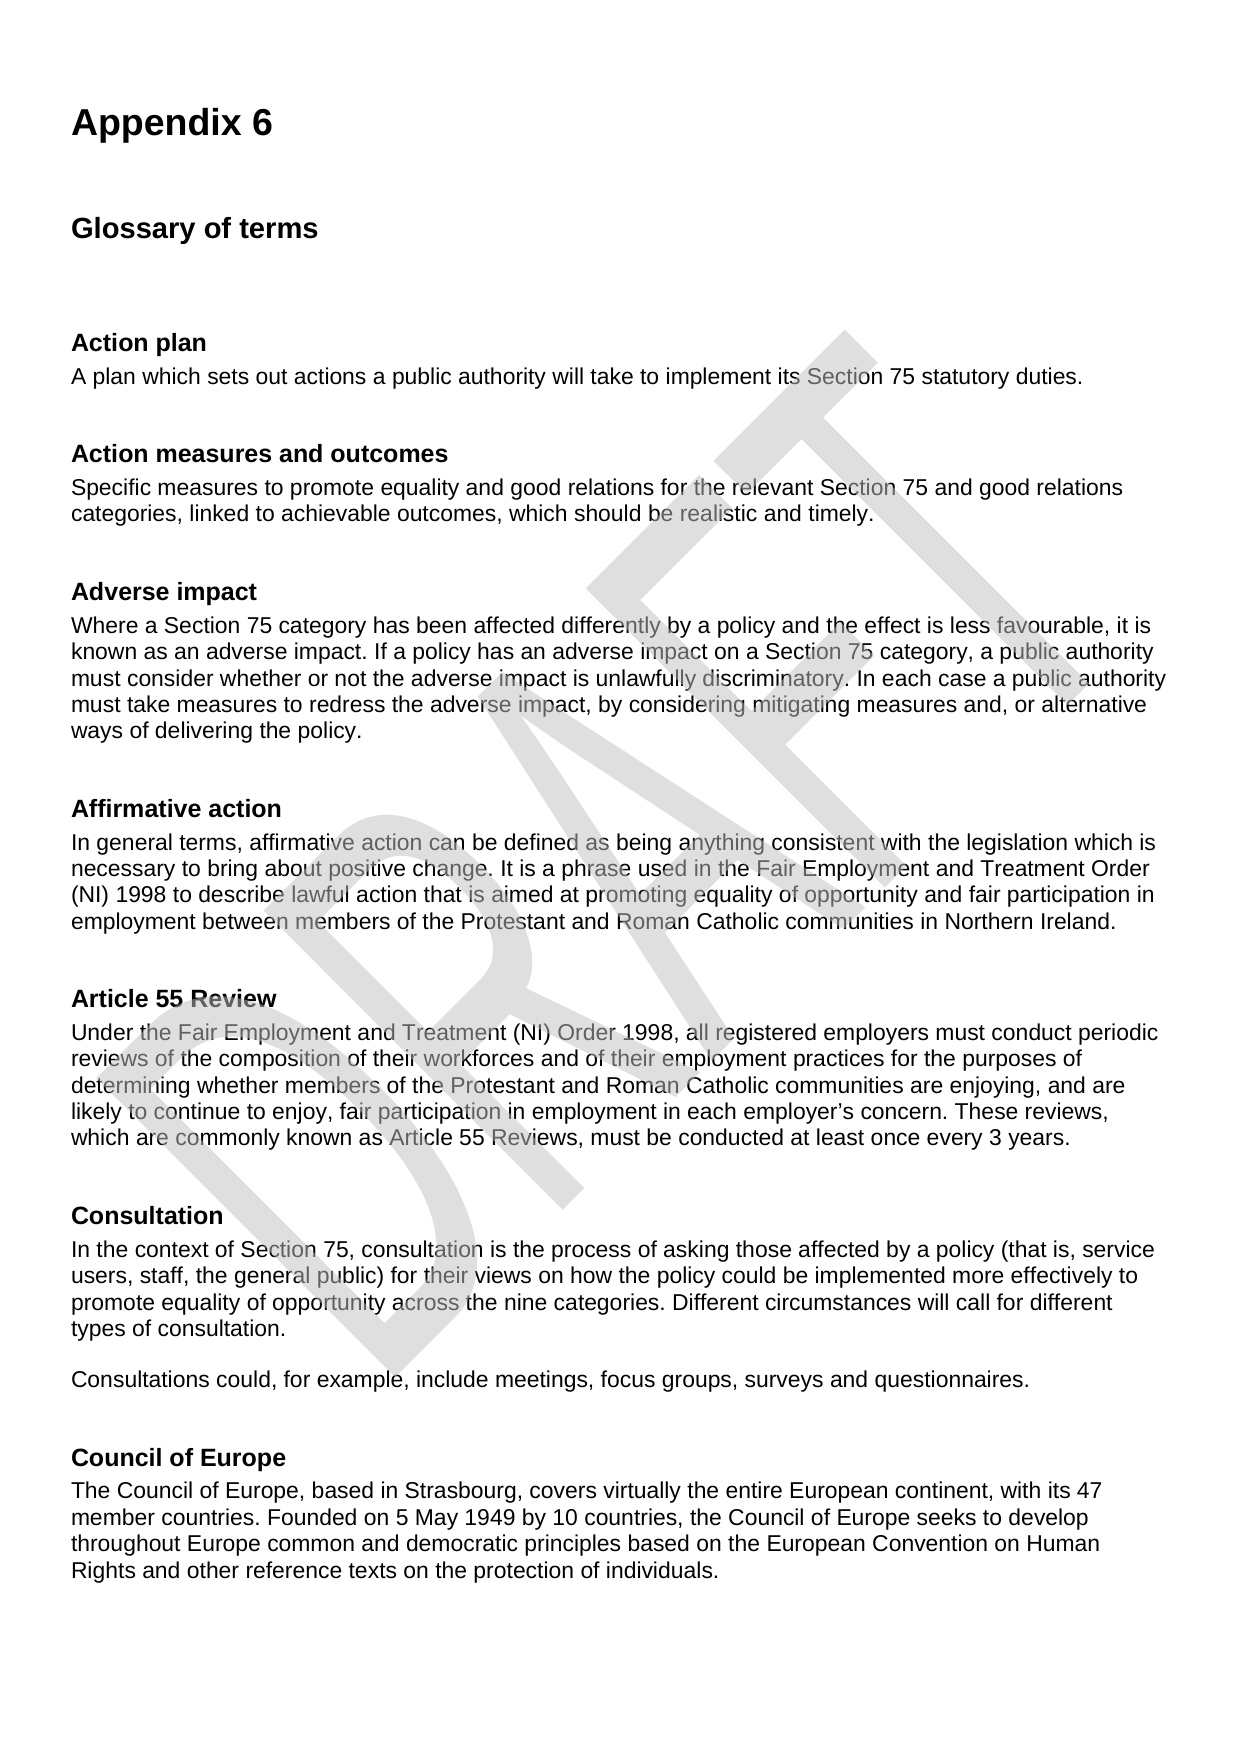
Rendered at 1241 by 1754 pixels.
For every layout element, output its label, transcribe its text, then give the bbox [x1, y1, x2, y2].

subtitle Consultation [71, 1201, 246, 1229]
subtitle [984, 577, 1169, 606]
subtitle [642, 577, 967, 606]
text Under the Fair Employment and Treatment (NI) Order 1998, all registered employers must conduct periodic reviews of the composition of their workforces and of their employment practices for the purposes of determining whether members of the Protestant and Roman Catholic communities are enjoying, and are likely to continue to enjoy, fair participation in employment in each employer’s concern. These reviews, which are commonly known as Article 55 Reviews, must be conducted at least once every 3 years. [152, 1037, 394, 1151]
text Under the Fair Employment and Treatment (NI) Order 1998, all registered employers must conduct periodic reviews of the composition of their workforces and of their employment practices for the purposes of determining whether members of the Protestant and Roman Catholic communities are enjoying, and are likely to continue to enjoy, fair participation in employment in each employer’s concern. These reviews, which are commonly known as Article 55 Reviews, must be conducted at least once every 3 years. [71, 1019, 168, 1151]
subtitle [382, 984, 474, 1013]
text A plan which sets out actions a public authority will take to implement its Section 75 statutory duties. [853, 363, 1169, 389]
subtitle [700, 984, 1169, 1013]
text Where a Section 75 category has been affected differently by a policy and the effect is less favourable, it is known as an adverse impact. If a policy has an adverse impact on a Section 75 category, a public authority must consider whether or not the adverse impact is unlawfully discriminatory. In each case a public authority must take measures to redress the adverse impact, by considering mitigating measures and, or alternative ways of delivering the policy. [71, 612, 739, 743]
subtitle Action plan [71, 328, 1169, 356]
text The Council of Europe, based in Strasbourg, covers virtually the entire European continent, with its 47 member countries. Founded on 5 May 1949 by 10 countries, the Council of Europe seeks to develop throughout Europe common and democratic principles based on the European Convention on Human Rights and other reference texts on the protection of individuals. [71, 1477, 1169, 1583]
text Specific measures to promote equality and good relations for the relevant Section 75 and good relations categories, linked to achievable outcomes, which should be realistic and timely. [881, 474, 1169, 527]
text Specific measures to promote equality and good relations for the relevant Section 75 and good relations categories, linked to achievable outcomes, which should be realistic and timely. [71, 474, 888, 527]
subtitle [574, 793, 678, 822]
subtitle Action measures and outcomes [71, 439, 734, 468]
subtitle Glossary of terms [71, 212, 1169, 245]
text Under the Fair Employment and Treatment (NI) Order 1998, all registered employers must conduct periodic reviews of the composition of their workforces and of their employment practices for the purposes of determining whether members of the Protestant and Roman Catholic communities are enjoying, and are likely to continue to enjoy, fair participation in employment in each employer’s concern. These reviews, which are commonly known as Article 55 Reviews, must be conducted at least once every 3 years. [296, 1019, 502, 1151]
text Under the Fair Employment and Treatment (NI) Order 1998, all registered employers must conduct periodic reviews of the composition of their workforces and of their employment practices for the purposes of determining whether members of the Protestant and Roman Catholic communities are enjoying, and are likely to continue to enjoy, fair participation in employment in each employer’s concern. These reviews, which are commonly known as Article 55 Reviews, must be conducted at least once every 3 years. [464, 1019, 1169, 1151]
subtitle [527, 984, 680, 1013]
text In general terms, affirmative action can be defined as being anything consistent with the legislation which is necessary to bring about positive change. It is a phrase used in the Fair Employment and Treatment Order (NI) 1998 to describe lawful action that is aimed at promoting equality of opportunity and fair participation in employment between members of the Protestant and Roman Catholic communities in Northern Ireland. [666, 828, 1169, 934]
subtitle [835, 793, 1169, 822]
text A plan which sets out actions a public authority will take to implement its Section 75 statutory duties. [71, 363, 810, 389]
subtitle [464, 1201, 1169, 1229]
text In general terms, affirmative action can be defined as being anything consistent with the legislation which is necessary to bring about positive change. It is a phrase used in the Fair Employment and Treatment Order (NI) 1998 to describe lawful action that is aimed at promoting equality of opportunity and fair participation in employment between members of the Protestant and Roman Catholic communities in Northern Ireland. [71, 828, 345, 934]
subtitle [774, 440, 829, 468]
subtitle Adverse impact [71, 577, 602, 606]
text In the context of Section 75, consultation is the process of asking those affected by a policy (that is, service users, staff, the general public) for their views on how the policy could be implemented more effectively to promote equality of opportunity across the nine categories. Different circumstances will call for different types of consultation. [433, 1236, 1169, 1341]
subtitle [846, 439, 1169, 468]
text In general terms, affirmative action can be defined as being anything consistent with the legislation which is necessary to bring about positive change. It is a phrase used in the Fair Employment and Treatment Order (NI) 1998 to describe lawful action that is aimed at promoting equality of opportunity and fair participation in employment between members of the Protestant and Roman Catholic communities in Northern Ireland. [435, 828, 629, 934]
text Where a Section 75 category has been affected differently by a policy and the effect is less favourable, it is known as an adverse impact. If a policy has an adverse impact on a Section 75 category, a public authority must consider whether or not the adverse impact is unlawfully discriminatory. In each case a public authority must take measures to redress the adverse impact, by considering mitigating measures and, or alternative ways of delivering the policy. [654, 612, 1169, 743]
subtitle Article 55 Review [71, 984, 364, 1013]
text In the context of Section 75, consultation is the process of asking those affected by a policy (that is, service users, staff, the general public) for their views on how the policy could be implemented more effectively to promote equality of opportunity across the nine categories. Different circumstances will call for different types of consultation. [71, 1236, 358, 1341]
text In the context of Section 75, consultation is the process of asking those affected by a policy (that is, service users, staff, the general public) for their views on how the policy could be implemented more effectively to promote equality of opportunity across the nine categories. Different circumstances will call for different types of consultation. [299, 1236, 436, 1322]
subtitle [691, 793, 818, 822]
text Consultations could, for example, include meetings, focus groups, surveys and questionnaires. [71, 1366, 1169, 1392]
subtitle Affirmative action [71, 793, 557, 822]
subtitle [264, 1201, 434, 1229]
text In general terms, affirmative action can be defined as being anything consistent with the legislation which is necessary to bring about positive change. It is a phrase used in the Fair Employment and Treatment Order (NI) 1998 to describe lawful action that is aimed at promoting equality of opportunity and fair participation in employment between members of the Protestant and Roman Catholic communities in Northern Ireland. [321, 856, 490, 934]
subtitle Appendix 6 [71, 100, 1169, 143]
subtitle Council of Europe [71, 1442, 1169, 1471]
